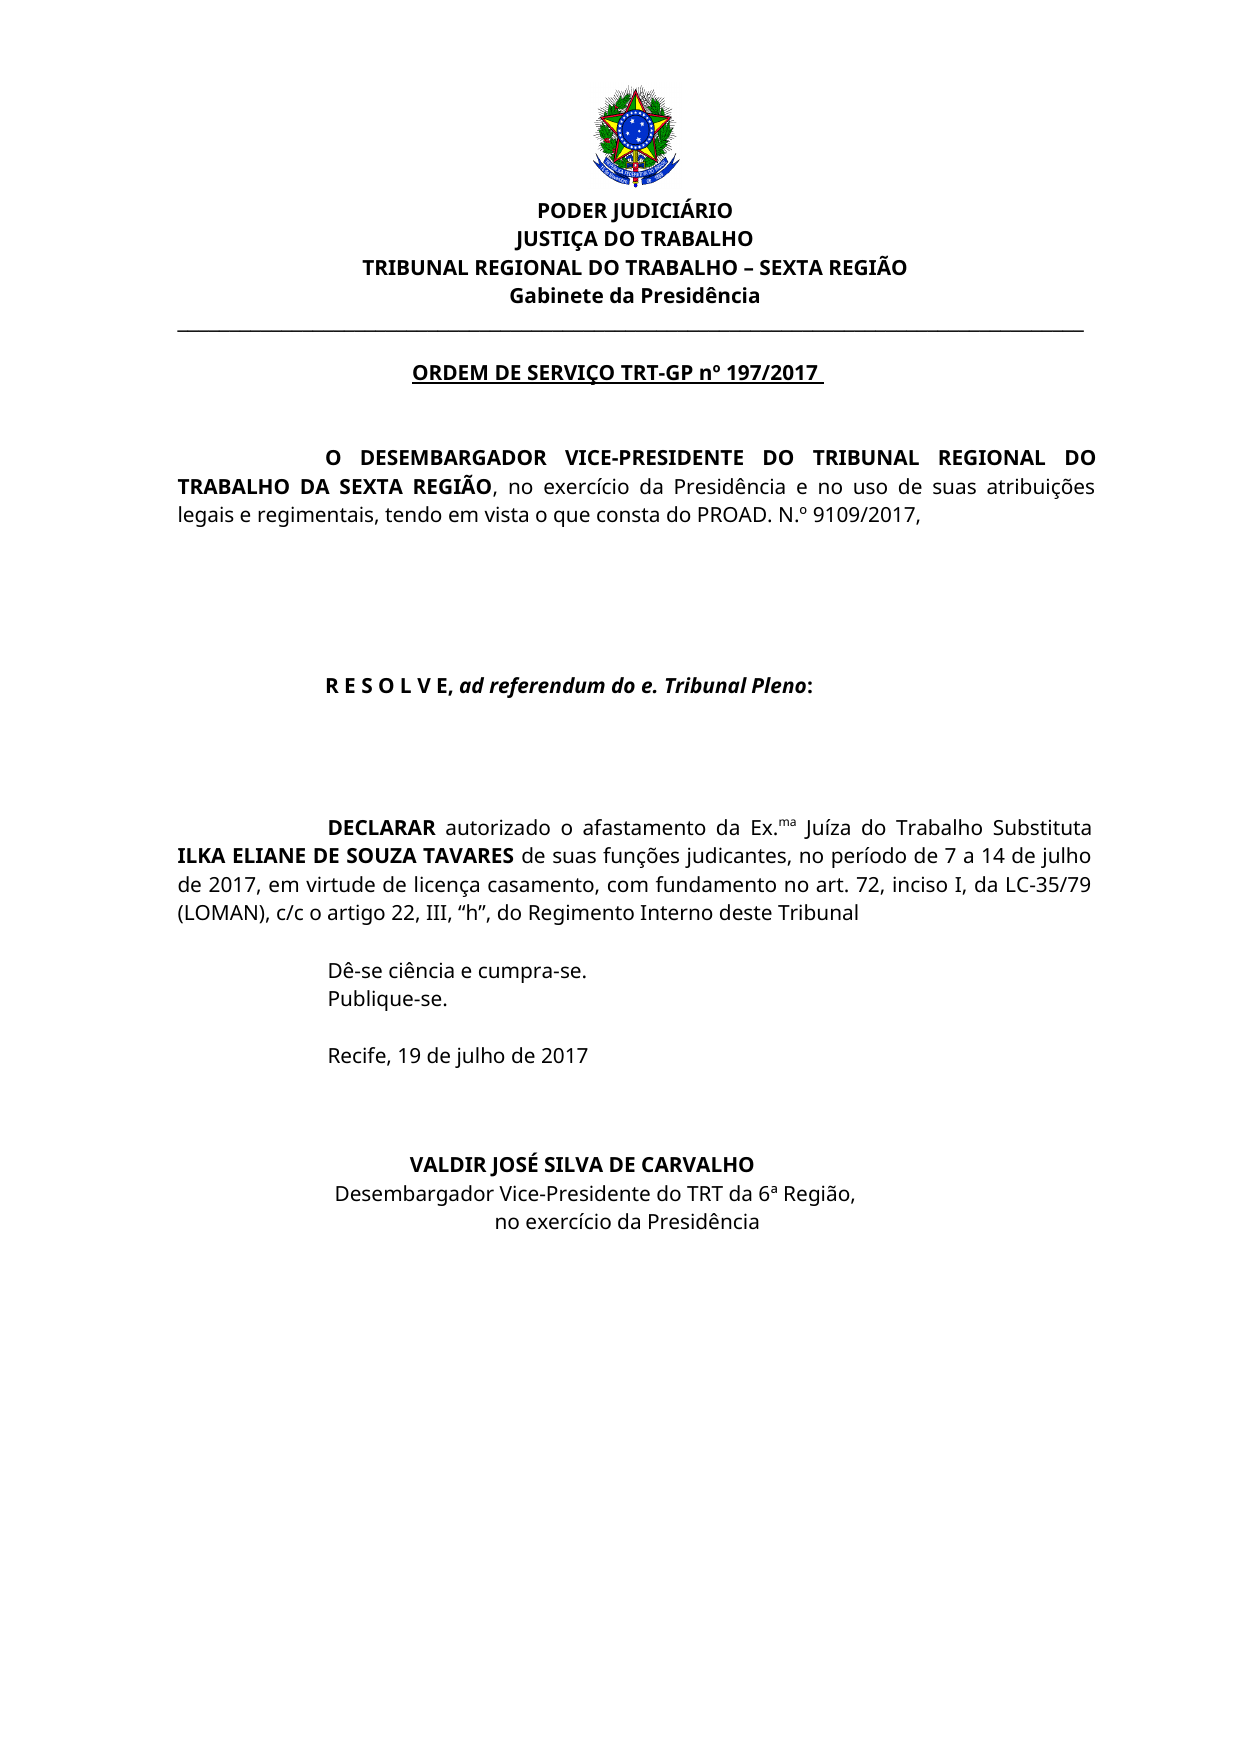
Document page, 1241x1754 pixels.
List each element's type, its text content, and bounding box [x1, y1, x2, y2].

text DECLARAR autorizado o afastamento da Ex.ma Juíza do Trabalho Substituta ILKA ELIANE DE SOUZA TAVARES de suas funções judicantes, no período de 7 a 14 de julho de 2017, em virtude de licença casamento, com fundamento no art. 72, inciso I, da LC-35/79 (LOMAN), c/c o artigo 22, III, “h”, do Regimento Interno deste Tribunal [177, 813, 1092, 927]
text Recife, 19 de julho de 2017 [325, 1041, 1097, 1070]
text Publique-se. [177, 984, 1092, 1013]
text ORDEM DE SERVIÇO TRT-GP nº 197/2017 [177, 358, 1058, 386]
text Desembargador Vice-Presidente do TRT da 6ª Região, [177, 1179, 1092, 1207]
text VALDIR JOSÉ SILVA DE CARVALHO [236, 1151, 1004, 1179]
picture [588, 82, 682, 189]
text O DESEMBARGADOR VICE-PRESIDENTE DO TRIBUNAL REGIONAL DO TRABALHO DA SEXTA REGIÃO, no exercício da Presidência e no uso de suas atribuições legais e regimentais, tendo em vista o que consta do PROAD. N.º 9109/2017, [177, 443, 1097, 529]
text no exercício da Presidência [177, 1207, 1092, 1236]
text Dê-se ciência e cumpra-se. [177, 956, 1096, 984]
text R E S O L V E, ad referendum do e. Tribunal Pleno: [177, 671, 1097, 699]
